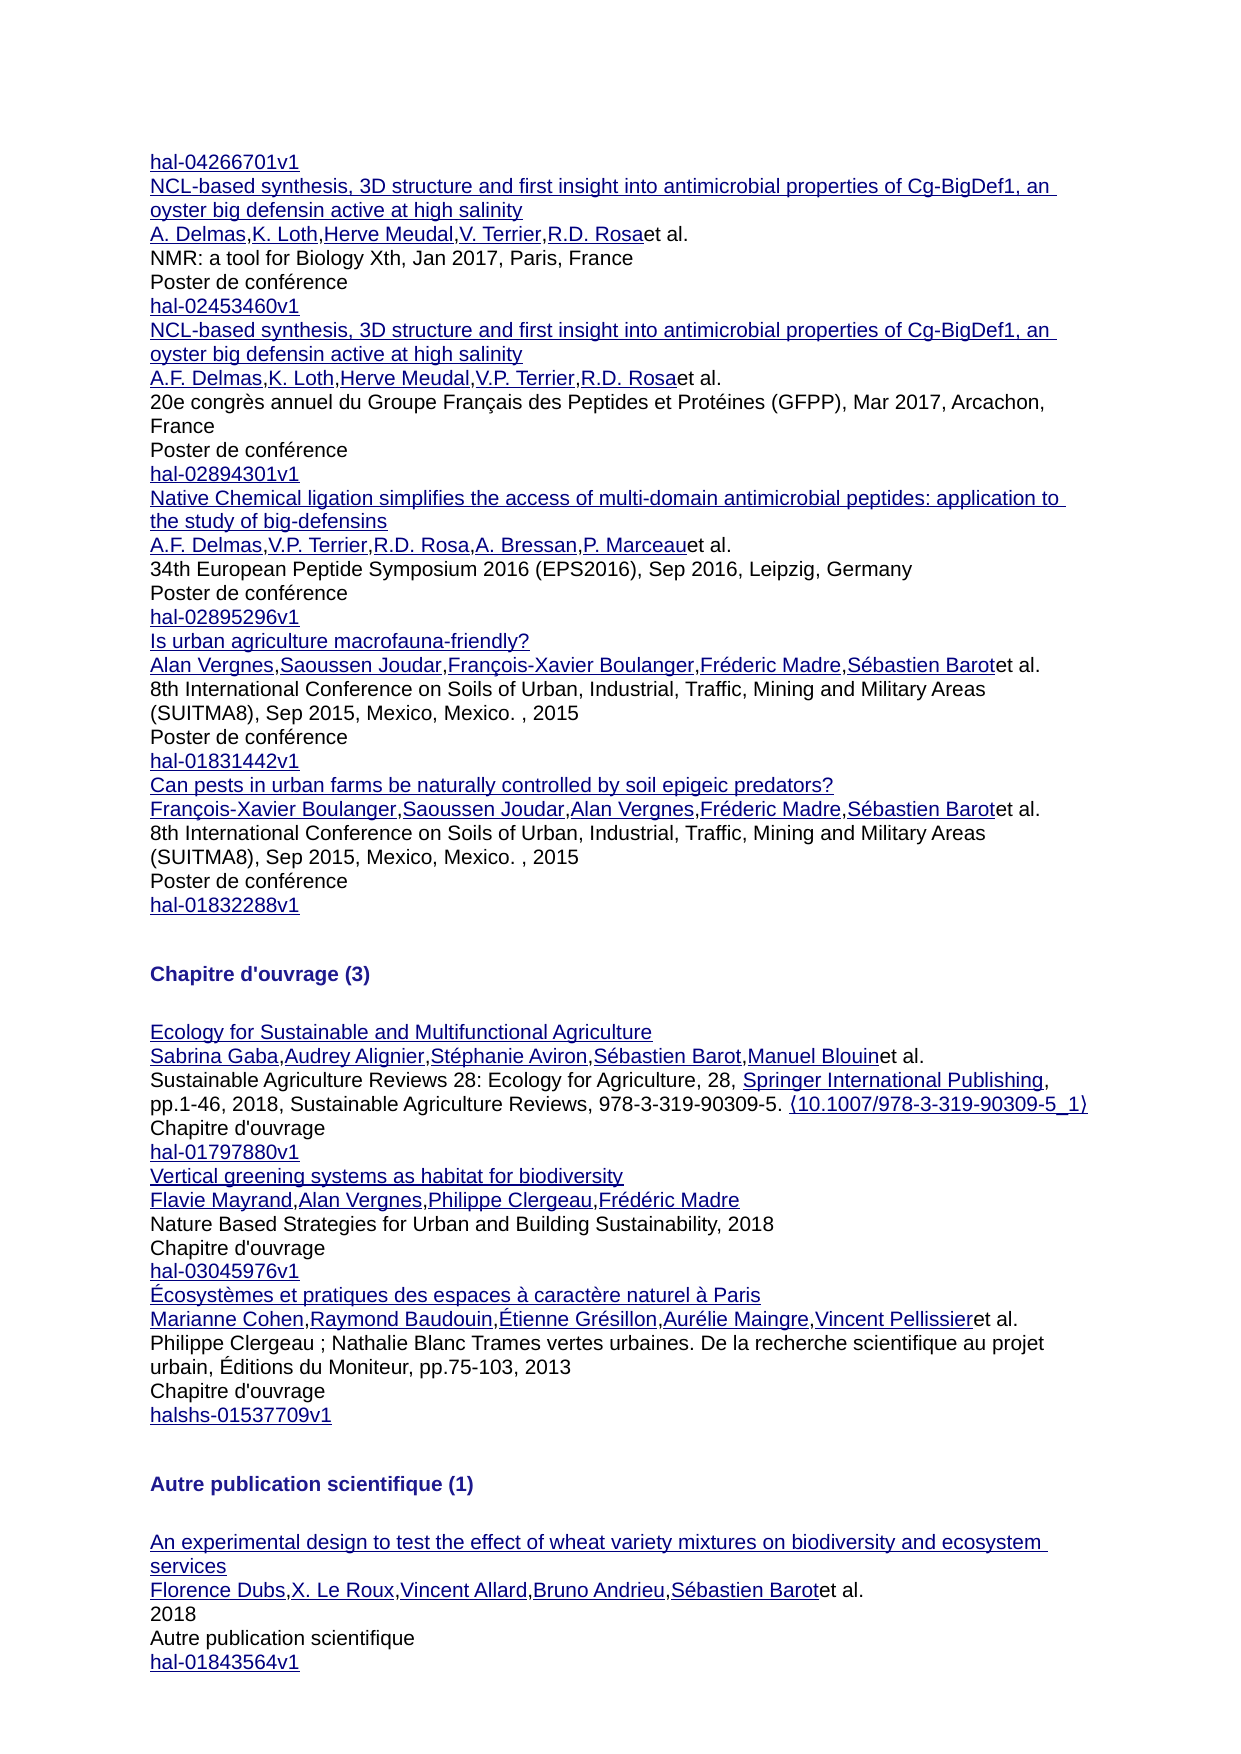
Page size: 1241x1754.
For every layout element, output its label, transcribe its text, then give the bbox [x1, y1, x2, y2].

table_cell hal-04266701v1 [150, 150, 1090, 174]
table_header Ecology for Sustainable and Multifunctional Agriculture Sabrina Gaba,Audrey Alignier,Stéphanie Aviron,Sébastien Barot,Manuel Blouinet al. Sustainable Agriculture Reviews 28: Ecology for Agriculture, 28, Springer International Publishing, pp.1-46, 2018, Sustainable Agriculture Reviews, 978-3-319-90309-5. ⟨10.1007/978-3-319-90309-5_1⟩ Chapitre d'ouvrage hal-01797880v1 [150, 1020, 1090, 1163]
table_cell NCL-based synthesis, 3D structure and first insight into antimicrobial properties of Cg-BigDef1, an oyster big defensin active at high salinity A.F. Delmas,K. Loth,Herve Meudal,V.P. Terrier,R.D. Rosaet al. 20e congrès annuel du Groupe Français des Peptides et Protéines (GFPP), Mar 2017, Arcachon, France Poster de conférence hal-02894301v1 [150, 318, 1090, 485]
table_cell Native Chemical ligation simplifies the access of multi-domain antimicrobial peptides: application to the study of big-defensins A.F. Delmas,V.P. Terrier,R.D. Rosa,A. Bressan,P. Marceauet al. 34th European Peptide Symposium 2016 (EPS2016), Sep 2016, Leipzig, Germany Poster de conférence hal-02895296v1 [150, 485, 1090, 629]
table_cell NCL-based synthesis, 3D structure and first insight into antimicrobial properties of Cg-BigDef1, an oyster big defensin active at high salinity A. Delmas,K. Loth,Herve Meudal,V. Terrier,R.D. Rosaet al. NMR: a tool for Biology Xth, Jan 2017, Paris, France Poster de conférence hal-02453460v1 [150, 174, 1090, 318]
subtitle Autre publication scientifique (1) [150, 1472, 1090, 1496]
subtitle Chapitre d'ouvrage (3) [150, 961, 1090, 985]
table_cell Is urban agriculture macrofauna-friendly? Alan Vergnes,Saoussen Joudar,François-Xavier Boulanger,Fréderic Madre,Sébastien Barotet al. 8th International Conference on Soils of Urban, Industrial, Traffic, Mining and Military Areas (SUITMA8), Sep 2015, Mexico, Mexico. , 2015 Poster de conférence hal-01831442v1 [150, 629, 1090, 773]
table_header An experimental design to test the effect of wheat variety mixtures on biodiversity and ecosystem services Florence Dubs,X. Le Roux,Vincent Allard,Bruno Andrieu,Sébastien Barotet al. 2018 Autre publication scientifique hal-01843564v1 [150, 1530, 1090, 1674]
table_cell Can pests in urban farms be naturally controlled by soil epigeic predators? François-Xavier Boulanger,Saoussen Joudar,Alan Vergnes,Fréderic Madre,Sébastien Barotet al. 8th International Conference on Soils of Urban, Industrial, Traffic, Mining and Military Areas (SUITMA8), Sep 2015, Mexico, Mexico. , 2015 Poster de conférence hal-01832288v1 [150, 773, 1090, 917]
table_cell Écosystèmes et pratiques des espaces à caractère naturel à Paris Marianne Cohen,Raymond Baudouin,Étienne Grésillon,Aurélie Maingre,Vincent Pellissieret al. Philippe Clergeau ; Nathalie Blanc Trames vertes urbaines. De la recherche scientifique au projet urbain, Éditions du Moniteur, pp.75-103, 2013 Chapitre d'ouvrage halshs-01537709v1 [150, 1283, 1090, 1427]
table_cell Vertical greening systems as habitat for biodiversity Flavie Mayrand,Alan Vergnes,Philippe Clergeau,Frédéric Madre Nature Based Strategies for Urban and Building Sustainability, 2018 Chapitre d'ouvrage hal-03045976v1 [150, 1164, 1090, 1283]
